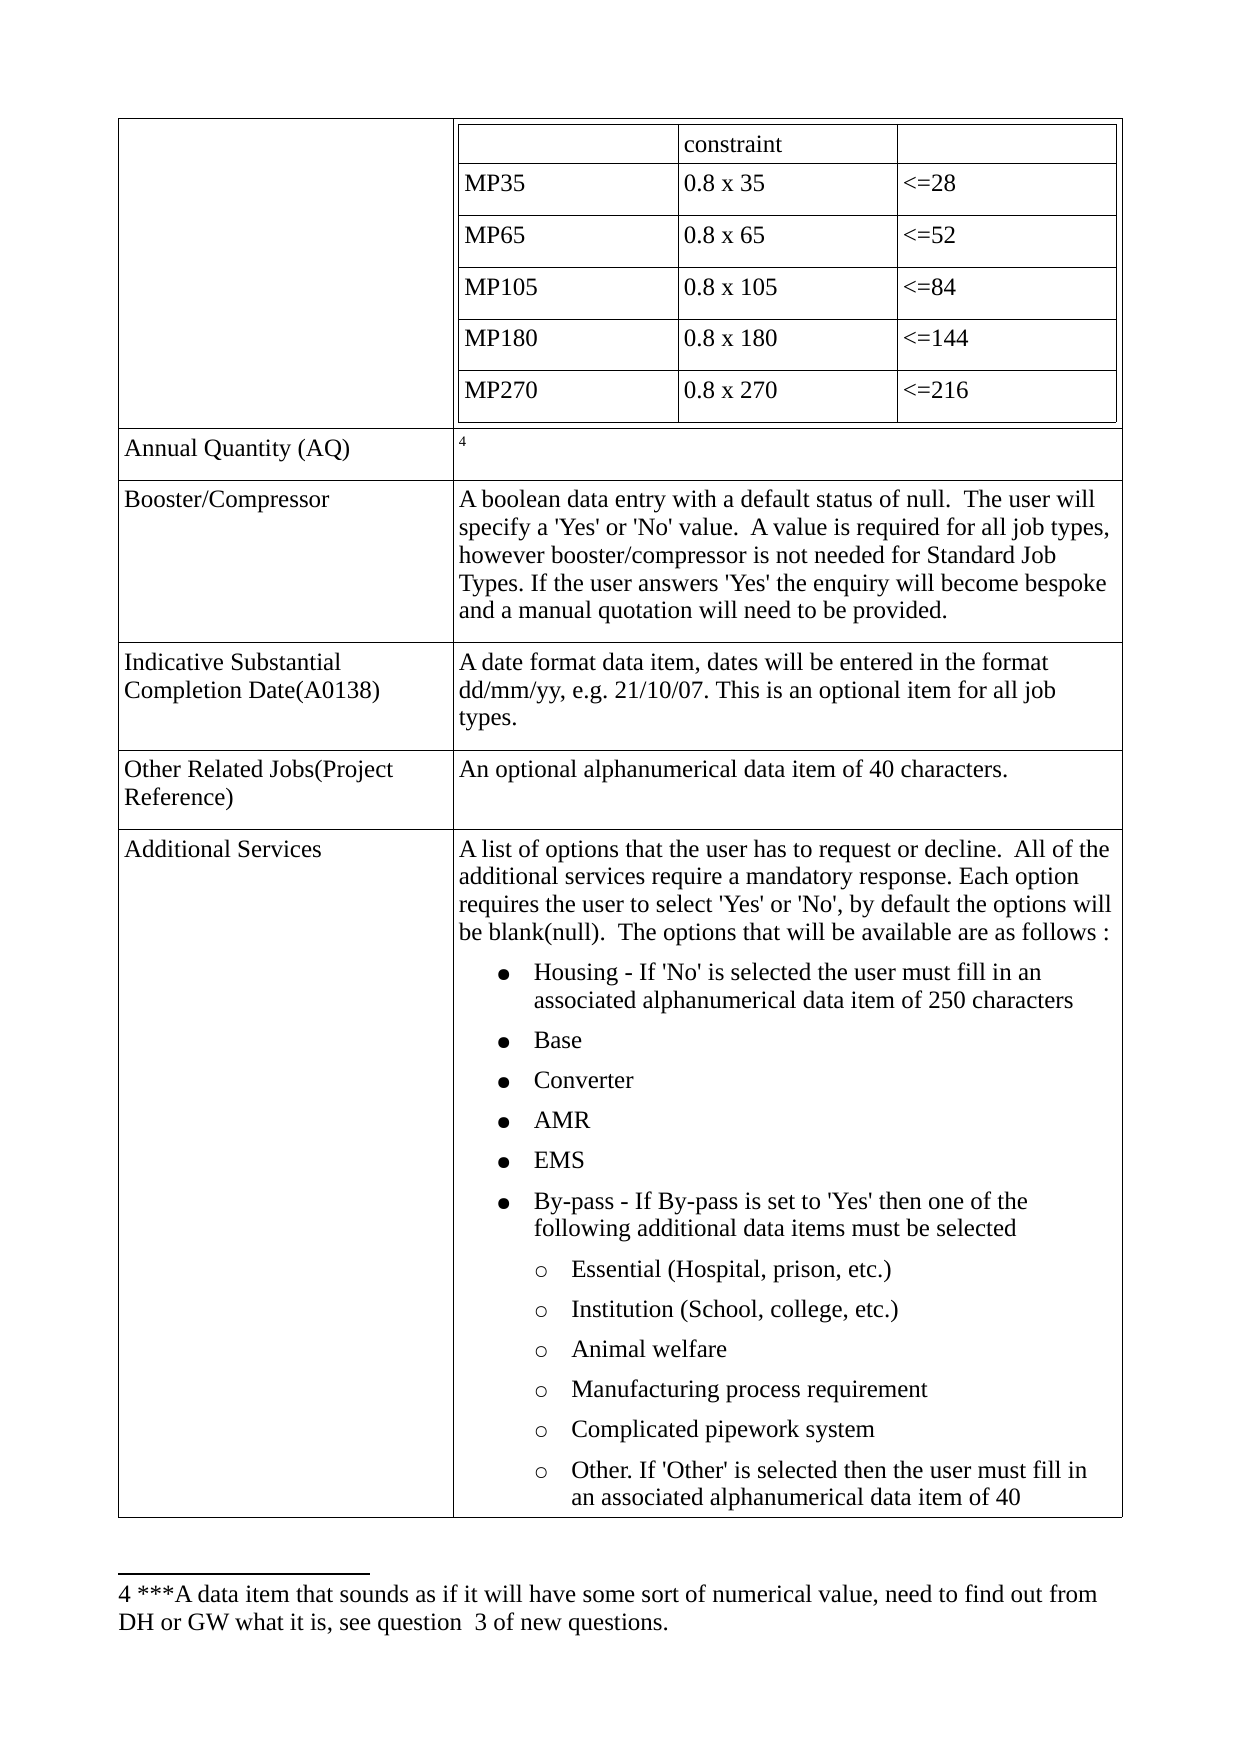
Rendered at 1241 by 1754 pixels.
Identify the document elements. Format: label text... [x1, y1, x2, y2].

table_cell A list of options that the user has to request or decline. All of the additional services require a mandatory response. Each option requires the user to select 'Yes' or 'No', by default the options will be blank(null). The options that will be available are as follows : Housing - If 'No' is selected the user must fill in an associated alphanumerical data item of 250 characters Base Converter AMR EMS By-pass - If By-pass is set to 'Yes' then one of the following additional data items must be selected Essential (Hospital, prison, etc.) Institution (School, college, etc.) Animal welfare Manufacturing process requirement Complicated pipework system Other. If 'Other' is selected then the user must fill in an associated alphanumerical data item of 40 [454, 830, 1122, 1517]
table_cell Booster/Compressor [119, 481, 453, 642]
table_cell Other Related Jobs(Project Reference) [119, 751, 453, 829]
table_cell A boolean data entry with a default status of null. The user will specify a 'Yes' or 'No' value. A value is required for all job types, however booster/compressor is not needed for Standard Job Types. If the user answers 'Yes' the enquiry will become bespoke and a manual quotation will need to be provided. [454, 481, 1122, 642]
table_cell [119, 119, 453, 428]
table_cell Annual Quantity (AQ) [119, 429, 453, 480]
table_cell A date format data item, dates will be entered in the format dd/mm/yy, e.g. 21/10/07. This is an optional item for all job types. [454, 643, 1122, 749]
table_cell <=216 [898, 371, 1116, 422]
table_cell Indicative Substantial Completion Date(A0138) [119, 643, 453, 749]
table_cell [454, 429, 1122, 480]
table_header constraint [679, 125, 897, 163]
table_cell MP180 [459, 320, 678, 370]
table_cell <=28 [898, 164, 1116, 215]
table_cell 0.8 x 35 [679, 164, 897, 215]
table_cell MP35 [459, 164, 678, 215]
table_cell <=84 [898, 268, 1116, 318]
table_cell <=52 [898, 216, 1116, 267]
table_cell 0.8 x 105 [679, 268, 897, 318]
table_cell 0.8 x 180 [679, 320, 897, 370]
table_cell <=144 [898, 320, 1116, 370]
table_cell An optional alphanumerical data item of 40 characters. [454, 751, 1122, 829]
table_cell [454, 119, 1122, 428]
table_cell 0.8 x 65 [679, 216, 897, 267]
table_header [898, 125, 1116, 163]
table_cell MP270 [459, 371, 678, 422]
table_cell Additional Services [119, 830, 453, 1517]
table_cell 0.8 x 270 [679, 371, 897, 422]
table_header [459, 125, 678, 163]
table_cell MP105 [459, 268, 678, 318]
table_cell MP65 [459, 216, 678, 267]
